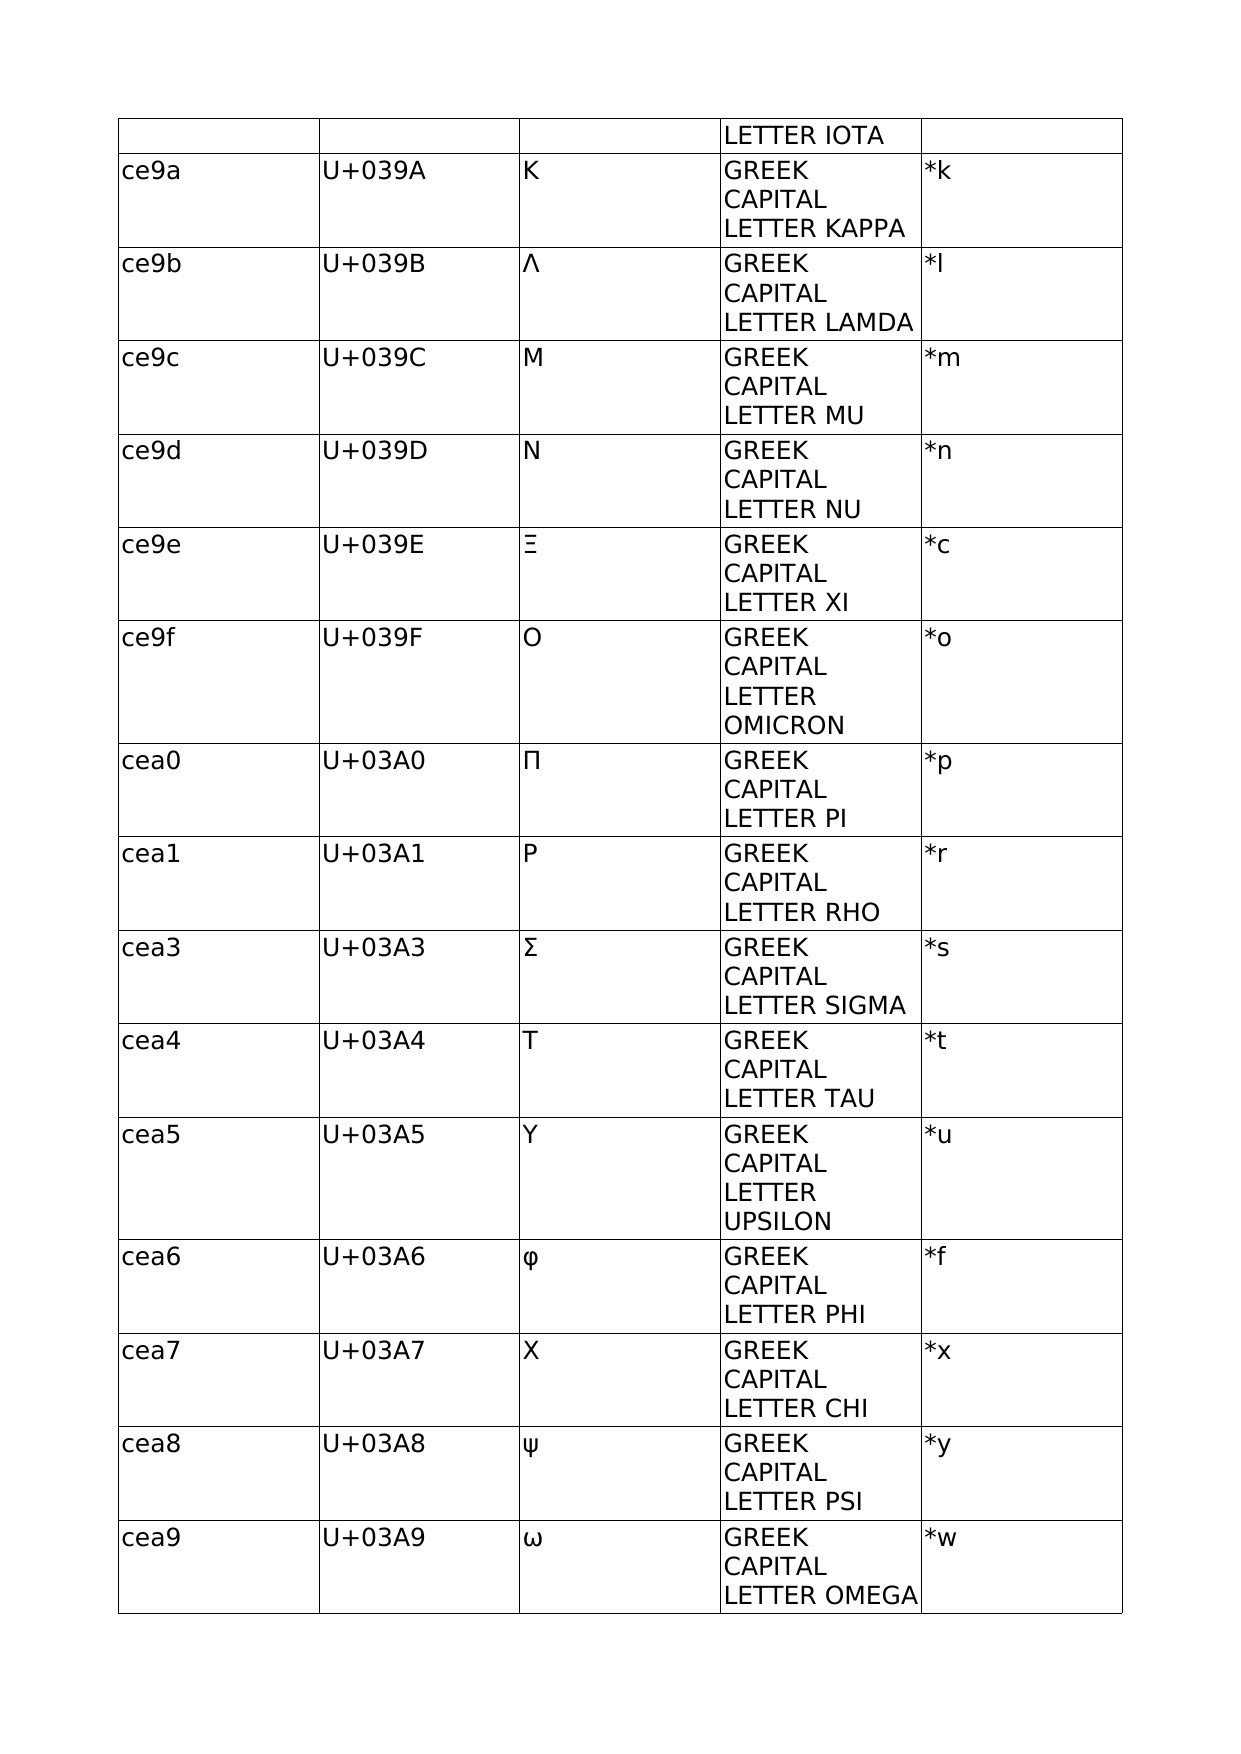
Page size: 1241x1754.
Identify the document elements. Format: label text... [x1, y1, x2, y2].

table_cell U+03A9 [320, 1521, 519, 1613]
table_cell Κ [520, 154, 720, 247]
table_cell ce9a [119, 154, 319, 247]
table_cell U+039A [320, 154, 519, 247]
table_cell U+03A8 [320, 1427, 519, 1520]
table_cell GREEK CAPITAL LETTER PHI [721, 1240, 921, 1333]
table_cell *o [922, 621, 1122, 743]
table_cell *m [922, 341, 1122, 433]
table_cell U+03A5 [320, 1118, 519, 1239]
table_cell *n [922, 435, 1122, 527]
table_cell GREEK CAPITAL LETTER RHO [721, 837, 921, 930]
table_cell U+039B [320, 248, 519, 340]
table_cell cea0 [119, 744, 319, 836]
table_cell U+03A0 [320, 744, 519, 836]
table_cell *k [922, 154, 1122, 247]
table_cell U+03A1 [320, 837, 519, 930]
table_cell GREEK CAPITAL LETTER KAPPA [721, 154, 921, 247]
table_cell GREEK CAPITAL LETTER OMICRON [721, 621, 921, 743]
table_cell GREEK CAPITAL LETTER TAU [721, 1024, 921, 1117]
table_cell ce9d [119, 435, 319, 527]
table_cell cea8 [119, 1427, 319, 1520]
table_cell *u [922, 1118, 1122, 1239]
table_cell Ξ [520, 528, 720, 620]
table_cell Τ [520, 1024, 720, 1117]
table_cell ω [520, 1521, 720, 1613]
table_cell *f [922, 1240, 1122, 1333]
table_cell cea4 [119, 1024, 319, 1117]
table_cell GREEK CAPITAL LETTER UPSILON [721, 1118, 921, 1239]
table_cell Ο [520, 621, 720, 743]
table_cell U+039E [320, 528, 519, 620]
table_cell *c [922, 528, 1122, 620]
table_cell GREEK CAPITAL LETTER OMEGA [721, 1521, 921, 1613]
table_cell GREEK CAPITAL LETTER SIGMA [721, 931, 921, 1023]
table_cell cea7 [119, 1334, 319, 1426]
table_cell [922, 119, 1122, 153]
table_cell LETTER IOTA [721, 119, 921, 153]
table_cell cea1 [119, 837, 319, 930]
table_cell [320, 119, 519, 153]
table_cell ce9c [119, 341, 319, 433]
table_cell Μ [520, 341, 720, 433]
table_cell *w [922, 1521, 1122, 1613]
table_cell Σ [520, 931, 720, 1023]
table_cell GREEK CAPITAL LETTER PI [721, 744, 921, 836]
table_cell cea6 [119, 1240, 319, 1333]
table_cell *x [922, 1334, 1122, 1426]
table_cell ce9e [119, 528, 319, 620]
table_cell φ [520, 1240, 720, 1333]
table_cell [119, 119, 319, 153]
table_cell Π [520, 744, 720, 836]
table_cell GREEK CAPITAL LETTER LAMDA [721, 248, 921, 340]
table_cell GREEK CAPITAL LETTER NU [721, 435, 921, 527]
table_cell GREEK CAPITAL LETTER CHI [721, 1334, 921, 1426]
table_cell cea3 [119, 931, 319, 1023]
table_cell GREEK CAPITAL LETTER XI [721, 528, 921, 620]
table_cell [520, 119, 720, 153]
table_cell U+03A4 [320, 1024, 519, 1117]
table_cell GREEK CAPITAL LETTER MU [721, 341, 921, 433]
table_cell U+039F [320, 621, 519, 743]
table_cell Υ [520, 1118, 720, 1239]
table_cell *l [922, 248, 1122, 340]
table_cell *t [922, 1024, 1122, 1117]
table_cell U+039D [320, 435, 519, 527]
table_cell cea5 [119, 1118, 319, 1239]
table_cell *r [922, 837, 1122, 930]
table_cell U+03A7 [320, 1334, 519, 1426]
table_cell ce9b [119, 248, 319, 340]
table_cell Χ [520, 1334, 720, 1426]
table_cell Ν [520, 435, 720, 527]
table_cell GREEK CAPITAL LETTER PSI [721, 1427, 921, 1520]
table_cell Ρ [520, 837, 720, 930]
table_cell *p [922, 744, 1122, 836]
table_cell *y [922, 1427, 1122, 1520]
table_cell *s [922, 931, 1122, 1023]
table_cell ce9f [119, 621, 319, 743]
table_cell U+03A3 [320, 931, 519, 1023]
table_cell cea9 [119, 1521, 319, 1613]
table_cell U+03A6 [320, 1240, 519, 1333]
table_cell Λ [520, 248, 720, 340]
table_cell U+039C [320, 341, 519, 433]
table_cell ψ [520, 1427, 720, 1520]
